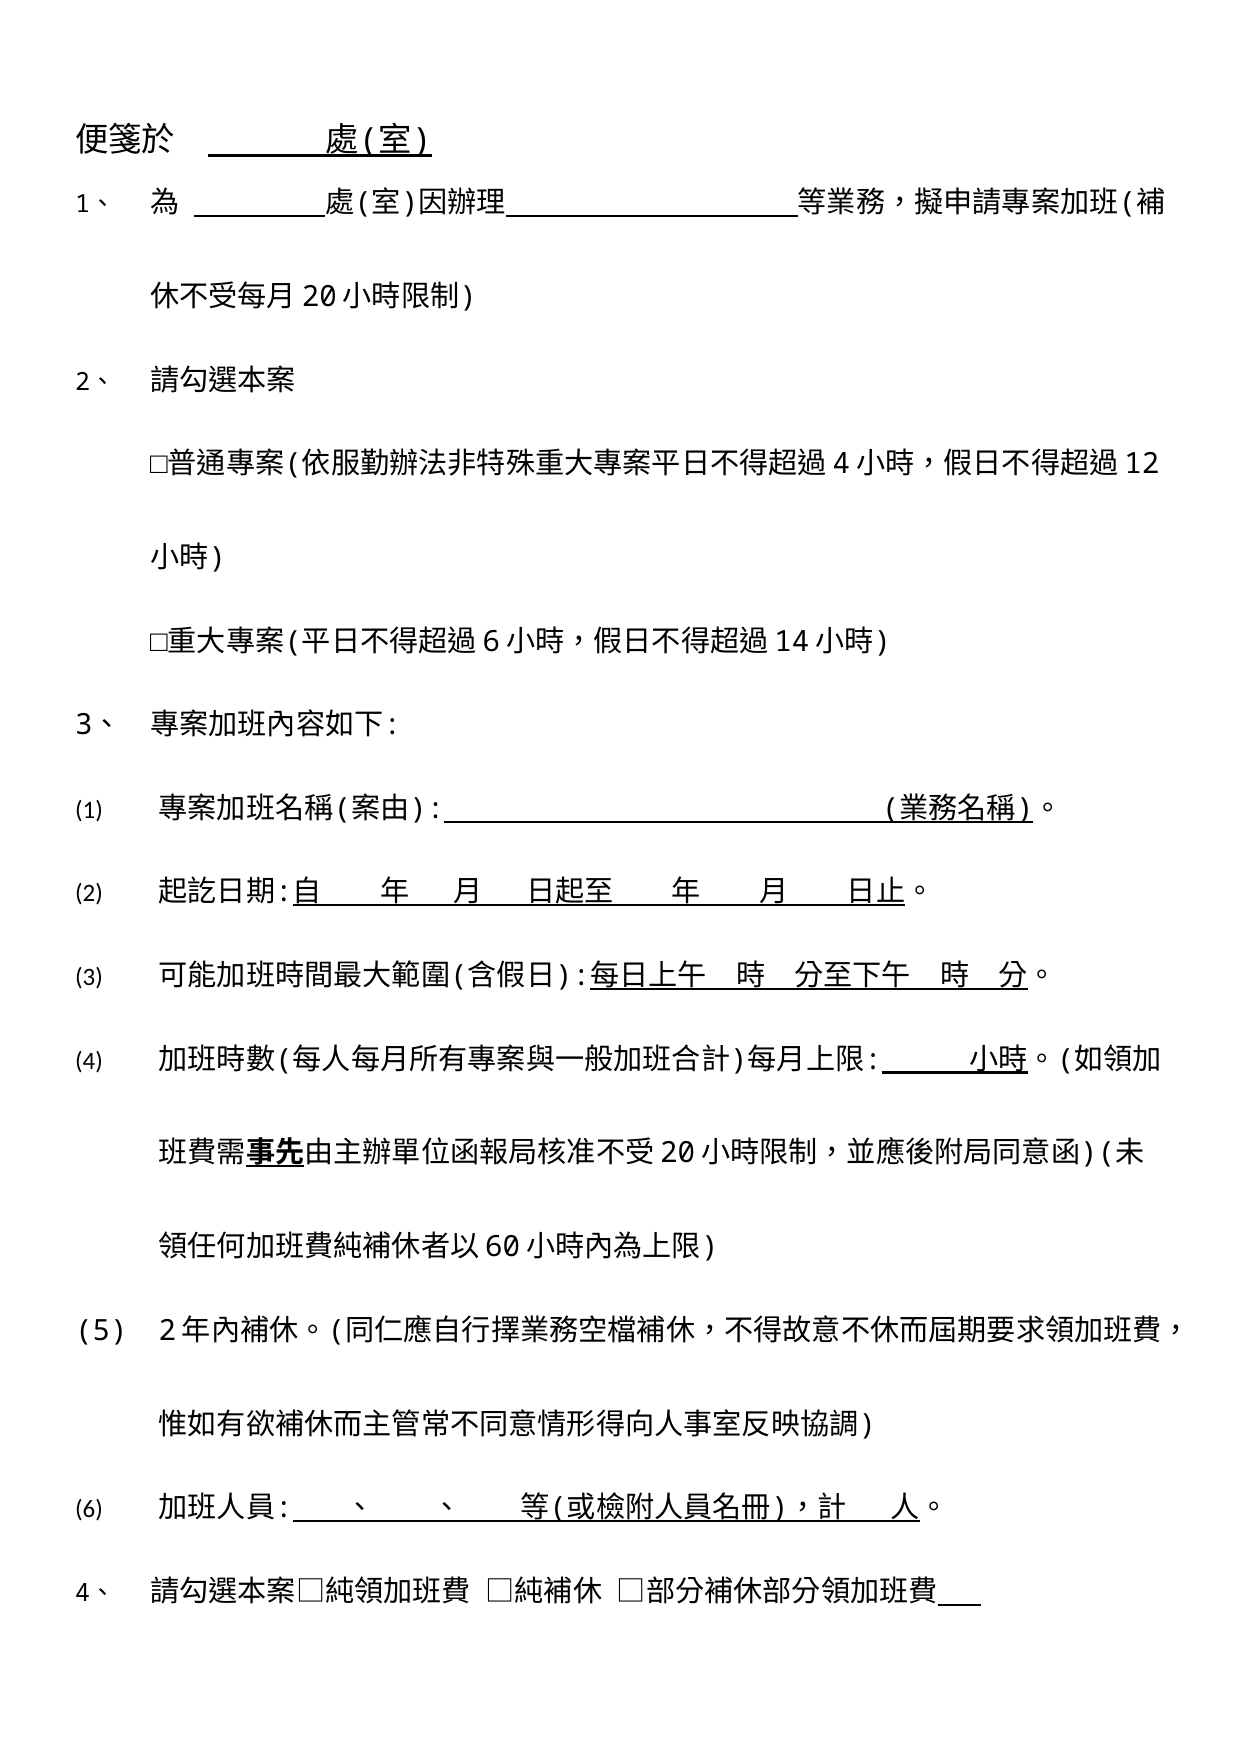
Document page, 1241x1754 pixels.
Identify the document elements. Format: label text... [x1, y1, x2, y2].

list 為 處(室)因辦理 等業務，擬申請專案加班(補休不受每月20小時限制) [75, 158, 1165, 314]
list 加班人員: 、 、 等(或檢附人員名冊)，計 人。 [75, 1463, 1165, 1526]
list 可能加班時間最大範圍(含假日):每日上午 時 分至下午 時 分。 [75, 931, 1165, 994]
text □普通專案(依服勤辦法非特殊重大專案平日不得超過4小時，假日不得超過12小時) [150, 419, 1165, 576]
list 加班時數(每人每月所有專案與一般加班合計)每月上限: 小時。(如領加班費需事先由主辦單位函報局核准不受20小時限制，並應後附局同意函)(未領任何加班費純補休者以60小時內為上限) [75, 1015, 1165, 1265]
list 請勾選本案 [75, 336, 1165, 398]
list 請勾選本案□純領加班費 □純補休 □部分補休部分領加班費 [75, 1547, 1165, 1609]
text □重大專案(平日不得超過6小時，假日不得超過14小時) [150, 597, 1165, 659]
list 專案加班名稱(案由): (業務名稱)。 [75, 764, 1165, 826]
list 專案加班內容如下: [75, 680, 1165, 743]
list 2年內補休。(同仁應自行擇業務空檔補休，不得故意不休而屆期要求領加班費，惟如有欲補休而主管常不同意情形得向人事室反映協調) [75, 1286, 1165, 1442]
text 便箋於 處(室) [75, 96, 1165, 158]
list 起訖日期:自 年 月 日起至 年 月 日止。 [75, 848, 1165, 910]
